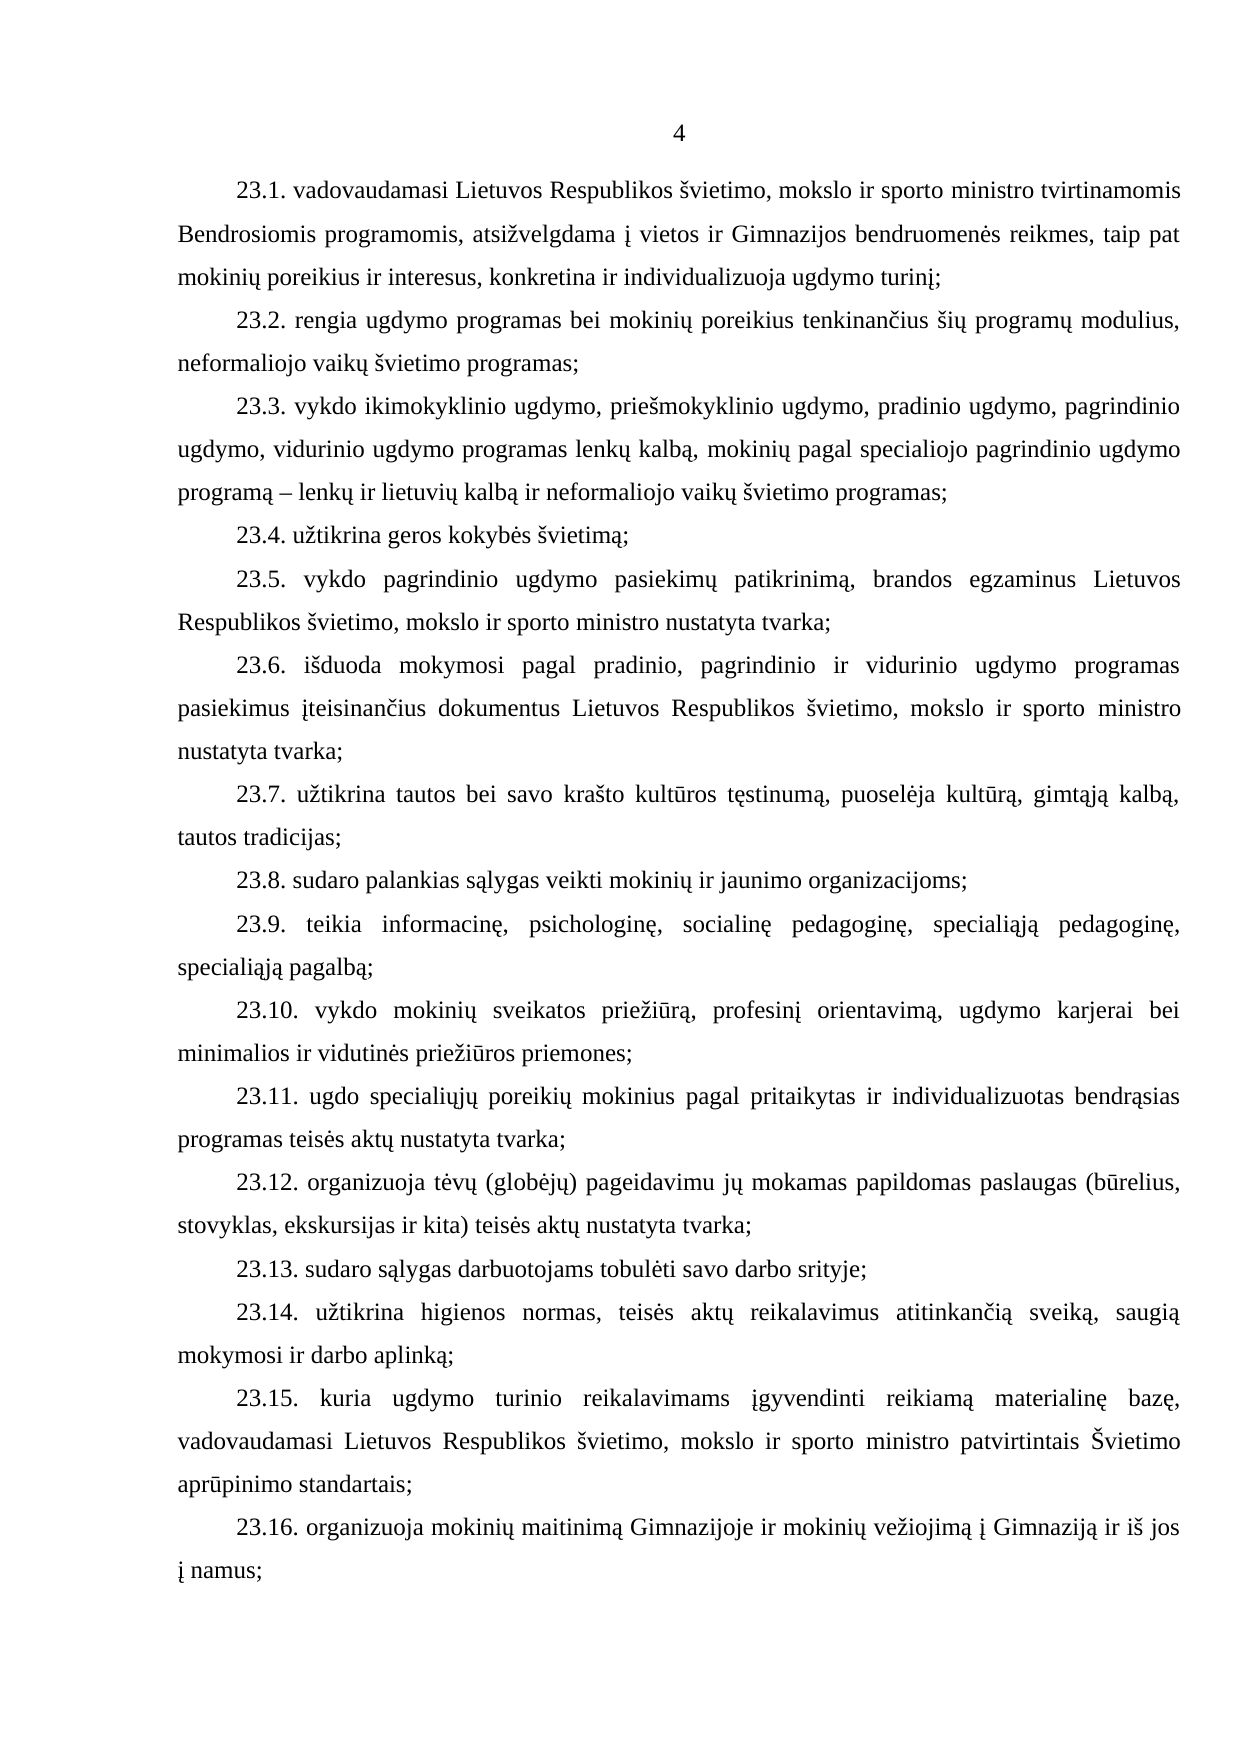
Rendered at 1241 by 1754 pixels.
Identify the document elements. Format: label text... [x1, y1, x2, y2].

text 23.6. išduoda mokymosi pagal pradinio, pagrindinio ir vidurinio ugdymo programas pasiekimus įteisinančius dokumentus Lietuvos Respublikos švietimo, mokslo ir sporto ministro nustatyta tvarka; [177, 650, 1181, 765]
text 23.5. vykdo pagrindinio ugdymo pasiekimų patikrinimą, brandos egzaminus Lietuvos Respublikos švietimo, mokslo ir sporto ministro nustatyta tvarka; [177, 564, 1181, 636]
text 23.14. užtikrina higienos normas, teisės aktų reikalavimus atitinkančią sveiką, saugią mokymosi ir darbo aplinką; [177, 1297, 1181, 1369]
text 23.4. užtikrina geros kokybės švietimą; [177, 521, 1181, 549]
text 23.10. vykdo mokinių sveikatos priežiūrą, profesinį orientavimą, ugdymo karjerai bei minimalios ir vidutinės priežiūros priemones; [177, 995, 1181, 1067]
text 23.2. rengia ugdymo programas bei mokinių poreikius tenkinančius šių programų modulius, neformaliojo vaikų švietimo programas; [177, 305, 1181, 377]
text 23.12. organizuoja tėvų (globėjų) pageidavimu jų mokamas papildomas paslaugas (būrelius, stovyklas, ekskursijas ir kita) teisės aktų nustatyta tvarka; [177, 1167, 1181, 1239]
text 23.8. sudaro palankias sąlygas veikti mokinių ir jaunimo organizacijoms; [177, 866, 1181, 894]
text 23.1. vadovaudamasi Lietuvos Respublikos švietimo, mokslo ir sporto ministro tvirtinamomis Bendrosiomis programomis, atsižvelgdama į vietos ir Gimnazijos bendruomenės reikmes, taip pat mokinių poreikius ir interesus, konkretina ir individualizuoja ugdymo turinį; [177, 176, 1181, 291]
text 23.3. vykdo ikimokyklinio ugdymo, priešmokyklinio ugdymo, pradinio ugdymo, pagrindinio ugdymo, vidurinio ugdymo programas lenkų kalbą, mokinių pagal specialiojo pagrindinio ugdymo programą – lenkų ir lietuvių kalbą ir neformaliojo vaikų švietimo programas; [177, 391, 1181, 506]
text 23.16. organizuoja mokinių maitinimą Gimnazijoje ir mokinių vežiojimą į Gimnaziją ir iš jos į namus; [177, 1512, 1181, 1584]
text 23.13. sudaro sąlygas darbuotojams tobulėti savo darbo srityje; [177, 1254, 1181, 1282]
text 23.7. užtikrina tautos bei savo krašto kultūros tęstinumą, puoselėja kultūrą, gimtąją kalbą, tautos tradicijas; [177, 779, 1181, 851]
text 23.11. ugdo specialiųjų poreikių mokinius pagal pritaikytas ir individualizuotas bendrąsias programas teisės aktų nustatyta tvarka; [177, 1081, 1181, 1153]
text 23.9. teikia informacinę, psichologinę, socialinę pedagoginę, specialiąją pedagoginę, specialiąją pagalbą; [177, 909, 1181, 981]
text 23.15. kuria ugdymo turinio reikalavimams įgyvendinti reikiamą materialinę bazę, vadovaudamasi Lietuvos Respublikos švietimo, mokslo ir sporto ministro patvirtintais Švietimo aprūpinimo standartais; [177, 1383, 1181, 1498]
